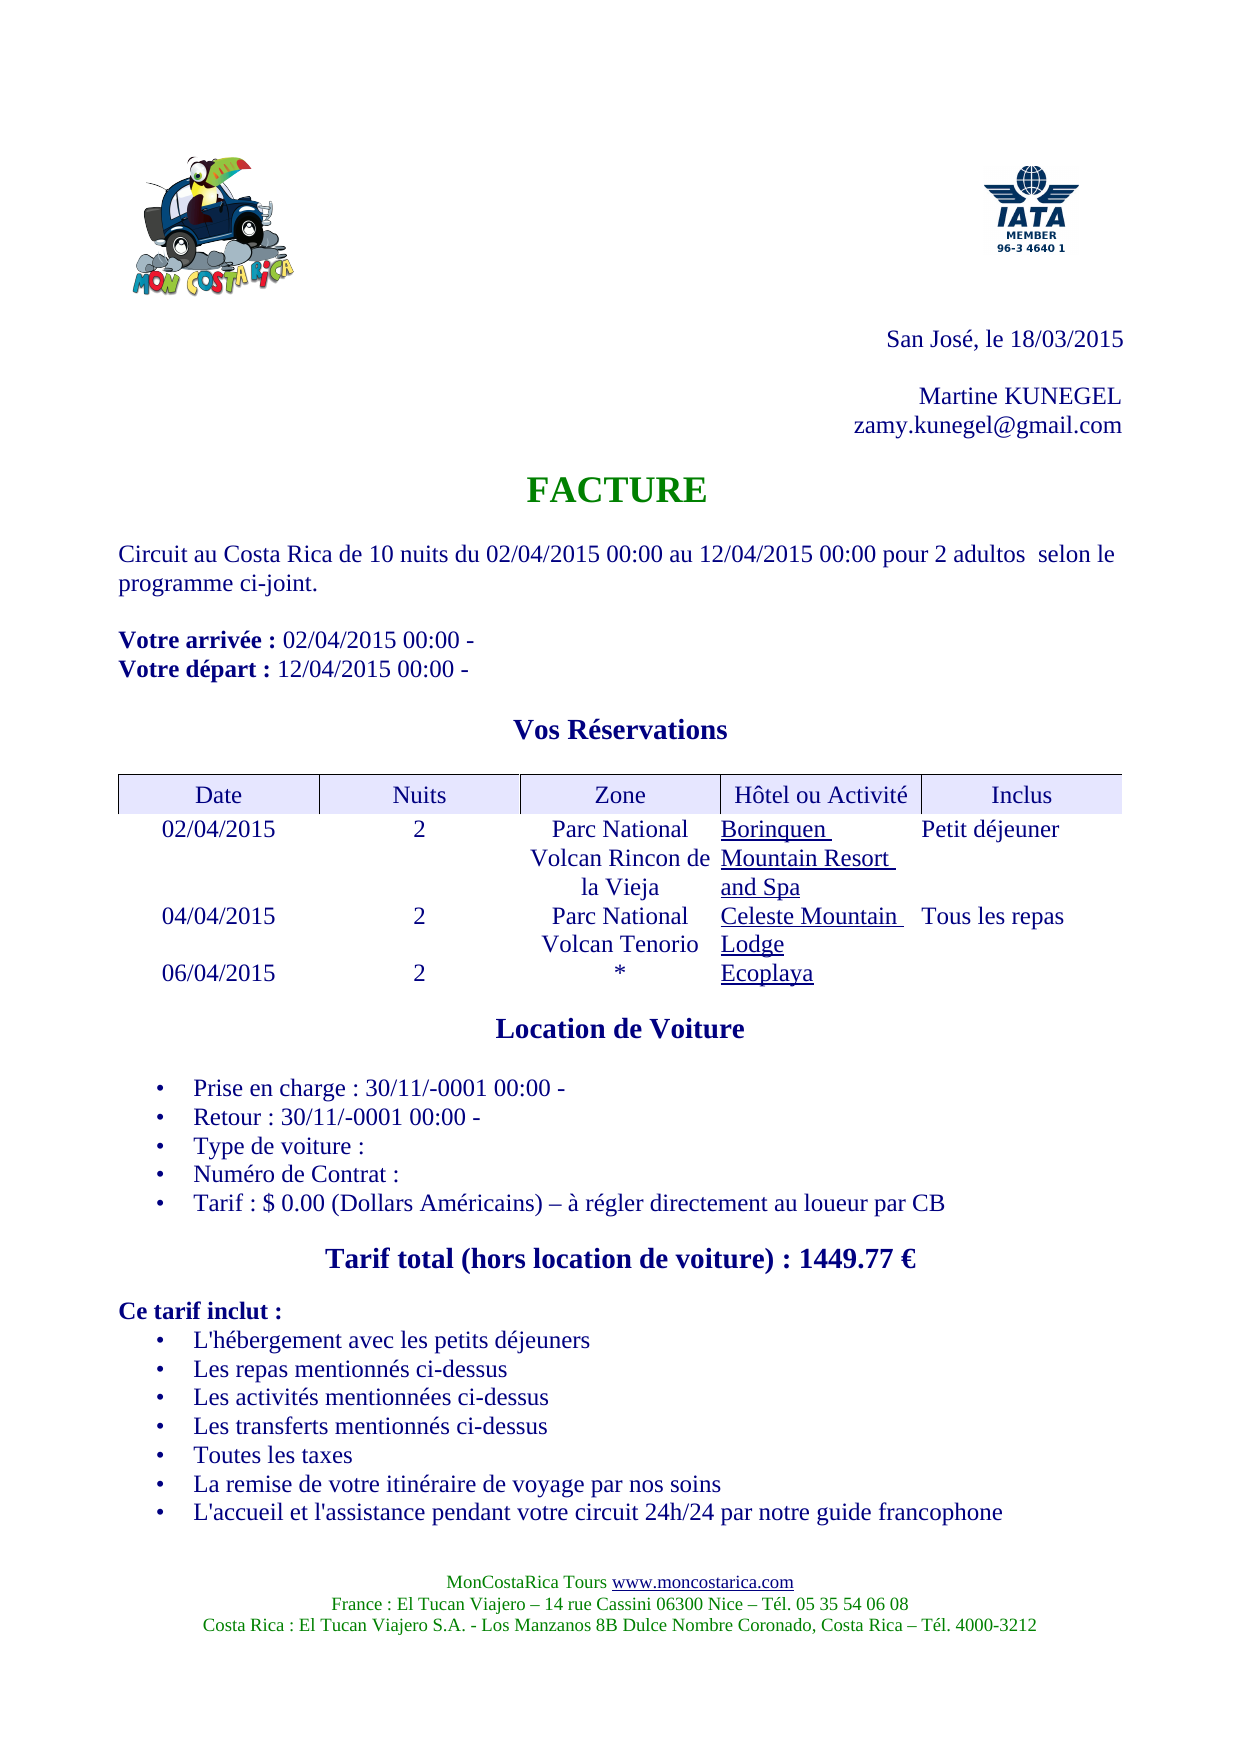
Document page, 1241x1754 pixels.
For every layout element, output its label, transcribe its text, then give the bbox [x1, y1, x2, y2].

table_header Date [119, 775, 319, 814]
table_cell [921, 958, 1122, 987]
text Location de Voiture [118, 1011, 1122, 1044]
table_header [620, 255, 1122, 324]
table_cell 02/04/2015 [118, 815, 319, 901]
table_header Nuits [320, 775, 519, 814]
table_header [620, 118, 1122, 254]
table_cell Petit déjeuner [921, 815, 1122, 901]
text Circuit au Costa Rica de 10 nuits du 02/04/2015 00:00 au 12/04/2015 00:00 pour 2 adultos selon le programme ci-joint. [118, 539, 1122, 597]
table_cell 06/04/2015 [118, 958, 319, 987]
list Type de voiture : [156, 1131, 1122, 1159]
table_cell Borinquen Mountain Resort and Spa [720, 815, 921, 901]
table_cell * [520, 958, 720, 987]
list Prise en charge : 30/11/-0001 00:00 - [156, 1073, 1122, 1102]
text Votre arrivée : 02/04/2015 00:00 - [118, 626, 1122, 654]
list La remise de votre itinéraire de voyage par nos soins [156, 1469, 1122, 1497]
list L'hébergement avec les petits déjeuners [156, 1325, 1122, 1354]
table_cell Parc National Volcan Rincon de la Vieja [520, 815, 720, 901]
table_header [118, 130, 620, 324]
table_header Inclus [922, 775, 1122, 814]
text Vos Réservations [118, 712, 1122, 745]
table_cell Parc National Volcan Tenorio [520, 901, 720, 958]
text zamy.kunegel@gmail.com [118, 410, 1122, 439]
table_cell 2 [319, 815, 519, 901]
list L'accueil et l'assistance pendant votre circuit 24h/24 par notre guide francophone [156, 1497, 1122, 1526]
table_cell Celeste Mountain Lodge [720, 901, 921, 958]
list Tarif : $ 0.00 (Dollars Américains) – à régler directement au loueur par CB [156, 1188, 1122, 1217]
table_cell 04/04/2015 [118, 901, 319, 958]
table_cell 2 [319, 901, 519, 958]
text Martine KUNEGEL [118, 381, 1122, 410]
text FACTURE [118, 467, 1122, 511]
table_cell Ecoplaya [720, 958, 921, 987]
text Votre départ : 12/04/2015 00:00 - [118, 654, 1122, 683]
list Les transferts mentionnés ci-dessus [156, 1411, 1122, 1440]
picture [120, 129, 306, 307]
picture [983, 166, 1080, 255]
list Numéro de Contrat : [156, 1159, 1122, 1188]
text Tarif total (hors location de voiture) : 1449.77 € [118, 1241, 1122, 1275]
table_cell Tous les repas [921, 901, 1122, 958]
list Retour : 30/11/-0001 00:00 - [156, 1102, 1122, 1131]
list Les activités mentionnées ci-dessus [156, 1382, 1122, 1411]
list Toutes les taxes [156, 1440, 1122, 1469]
table_header Zone [521, 775, 720, 814]
list Les repas mentionnés ci-dessus [156, 1354, 1122, 1382]
table_cell 2 [319, 958, 519, 987]
table_header [118, 118, 620, 129]
text San José, le 18/03/2015 [118, 324, 1123, 352]
text Ce tarif inclut : [118, 1296, 1122, 1325]
table_header Hôtel ou Activité [721, 775, 921, 814]
